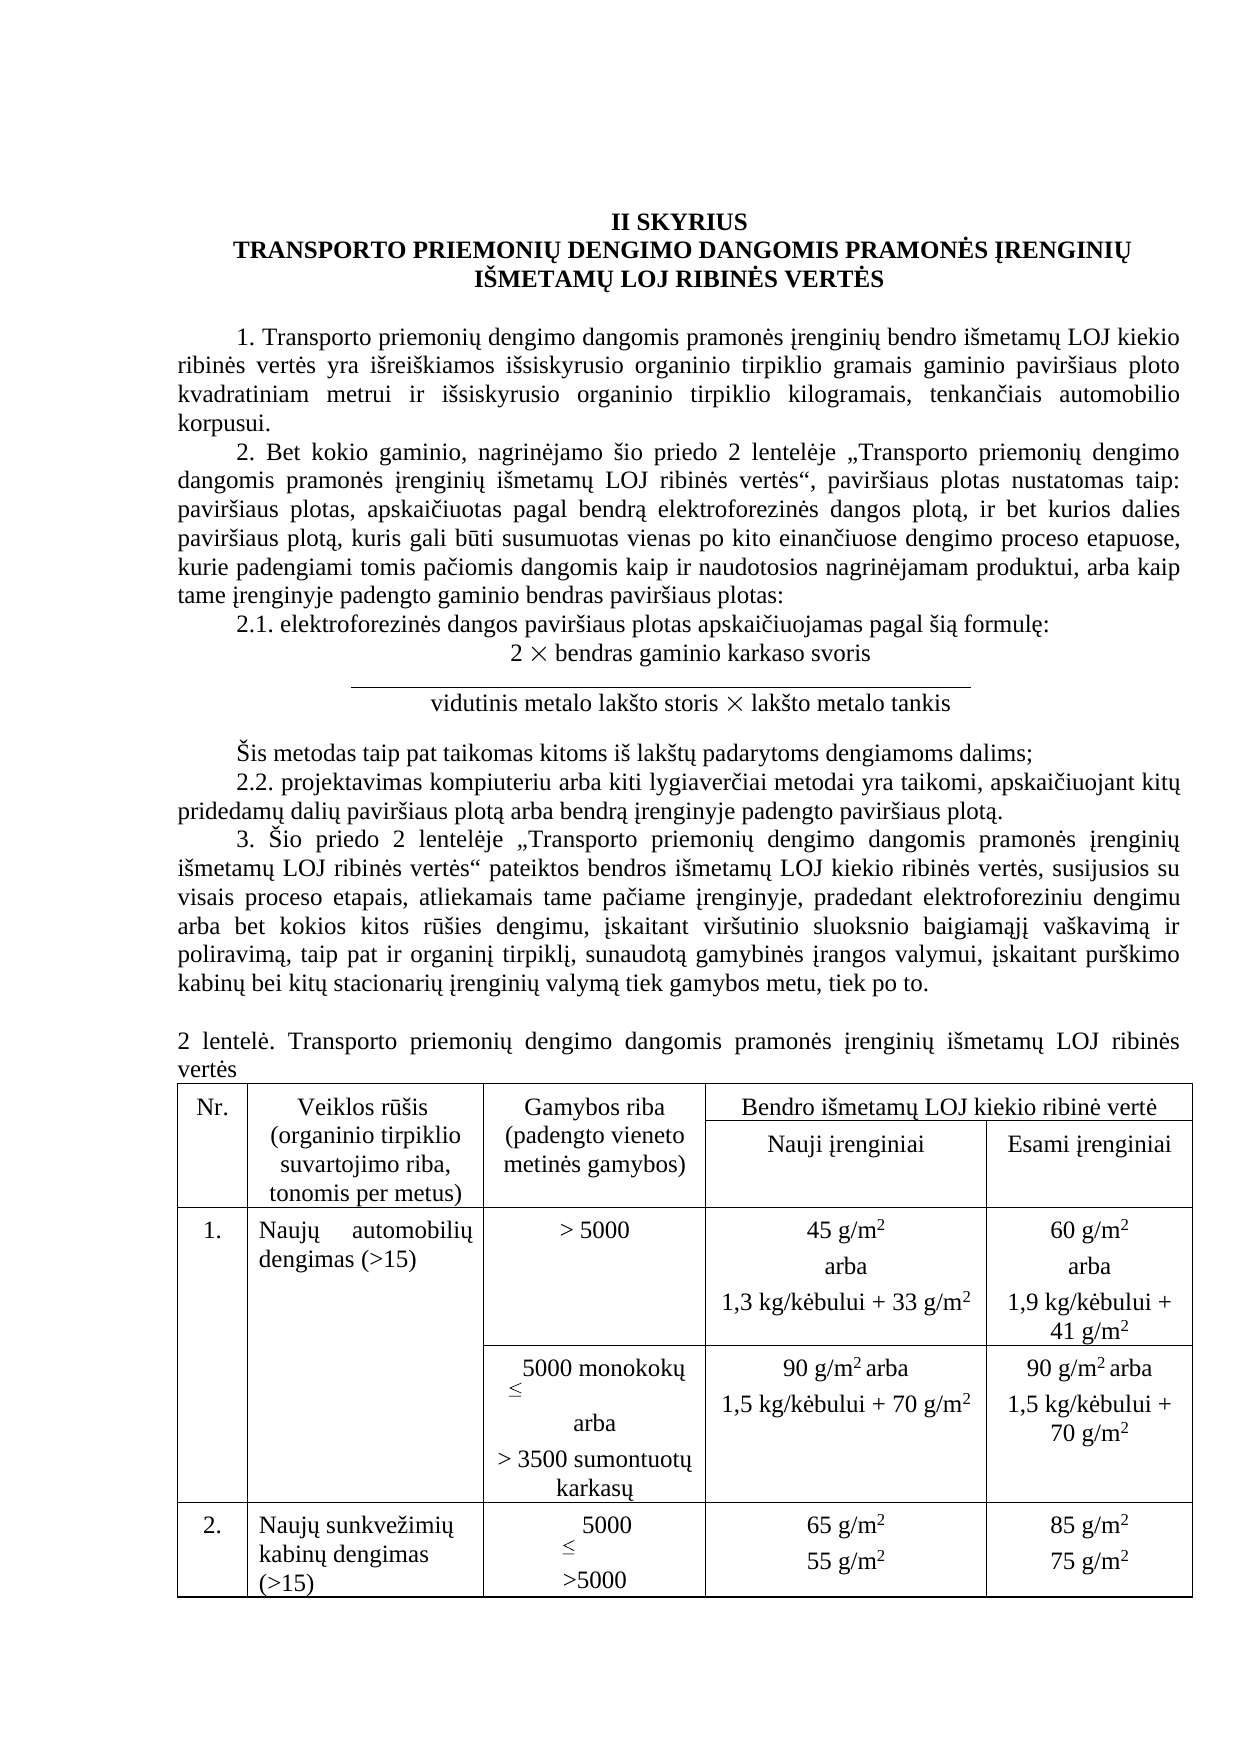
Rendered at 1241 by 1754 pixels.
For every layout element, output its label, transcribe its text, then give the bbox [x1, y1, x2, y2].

text Šis metodas taip pat taikomas kitoms iš lakštų padarytoms dengiamoms dalims; [177, 738, 1181, 767]
text 2. Bet kokio gaminio, nagrinėjamo šio priedo 2 lentelėje „Transporto priemonių dengimo dangomis pramonės įrenginių išmetamų LOJ ribinės vertės“, paviršiaus plotas nustatomas taip: paviršiaus plotas, apskaičiuotas pagal bendrą elektroforezinės dangos plotą, ir bet kurios dalies paviršiaus plotą, kuris gali būti susumuotas vienas po kito einančiuose dengimo proceso etapuose, kurie padengiami tomis pačiomis dangomis kaip ir naudotosios nagrinėjamam produktui, arba kaip tame įrenginyje padengto gaminio bendras paviršiaus plotas: [177, 437, 1181, 609]
table_cell 60 g/m2 arba 1,9 kg/kėbului + 41 g/m2 [987, 1208, 1192, 1344]
text 2.2. projektavimas kompiuteriu arba kiti lygiaverčiai metodai yra taikomi, apskaičiuojant kitų pridedamų dalių paviršiaus plotą arba bendrą įrenginyje padengto paviršiaus plotą. [177, 767, 1181, 824]
text 3. Šio priedo 2 lentelėje „Transporto priemonių dengimo dangomis pramonės įrenginių išmetamų LOJ ribinės vertės“ pateiktos bendros išmetamų LOJ kiekio ribinės vertės, susijusios su visais proceso etapais, atliekamais tame pačiame įrenginyje, pradedant elektroforeziniu dengimu arba bet kokios kitos rūšies dengimu, įskaitant viršutinio sluoksnio baigiamąjį vaškavimą ir poliravimą, taip pat ir organinį tirpiklį, sunaudotą gamybinės įrangos valymui, įskaitant purškimo kabinų bei kitų stacionarių įrenginių valymą tiek gamybos metu, tiek po to. [177, 824, 1181, 997]
table_cell 85 g/m2 75 g/m2 [987, 1503, 1192, 1596]
table_cell 1. [178, 1208, 247, 1502]
table_cell 90 g/m2 arba 1,5 kg/kėbului + 70 g/m2 [706, 1346, 986, 1502]
table_cell Esami įrenginiai [987, 1121, 1192, 1207]
table_header Nr. [178, 1084, 247, 1207]
table_cell 45 g/m2 arba 1,3 kg/kėbului + 33 g/m2 [706, 1208, 986, 1344]
text 2.1. elektroforezinės dangos paviršiaus plotas apskaičiuojamas pagal šią formulę: [177, 609, 1181, 638]
table_cell > 5000 [484, 1208, 705, 1344]
table_cell 65 g/m2 55 g/m2 [706, 1503, 986, 1596]
text II SKYRIUS [177, 207, 1181, 235]
table_cell Nauji įrenginiai [706, 1121, 986, 1207]
table_header 2  bendras gaminio karkaso svoris [351, 638, 971, 687]
table_header Gamybos riba (padengto vieneto metinės gamybos) [484, 1084, 705, 1207]
table_header Veiklos rūšis (organinio tirpiklio suvartojimo riba, tonomis per metus) [248, 1084, 483, 1207]
table_cell 2. [178, 1503, 247, 1596]
table_cell vidutinis metalo lakšto storis  lakšto metalo tankis [351, 688, 971, 738]
table_cell 5000 monokokų arba > 3500 sumontuotų karkasų [484, 1346, 705, 1502]
table_cell Naujų automobilių dengimas (>15) [248, 1208, 483, 1502]
text 2 lentelė. Transporto priemonių dengimo dangomis pramonės įrenginių išmetamų LOJ ribinės vertės [177, 1026, 1181, 1083]
table_cell 90 g/m2 arba 1,5 kg/kėbului + 70 g/m2 [987, 1346, 1192, 1502]
table_cell 5000 >5000 [484, 1503, 705, 1596]
text 1. Transporto priemonių dengimo dangomis pramonės įrenginių bendro išmetamų LOJ kiekio ribinės vertės yra išreiškiamos išsiskyrusio organinio tirpiklio gramais gaminio paviršiaus ploto kvadratiniam metrui ir išsiskyrusio organinio tirpiklio kilogramais, tenkančiais automobilio korpusui. [177, 322, 1181, 437]
text TRANSPORTO PRIEMONIŲ DENGIMO DANGOMIS PRAMONĖS ĮRENGINIŲ IŠMETAMŲ LOJ RIBINĖS VERTĖS [177, 235, 1181, 293]
table_header Bendro išmetamų LOJ kiekio ribinė vertė [706, 1084, 1192, 1120]
table_cell Naujų sunkvežimių kabinų dengimas (>15) [248, 1503, 483, 1596]
